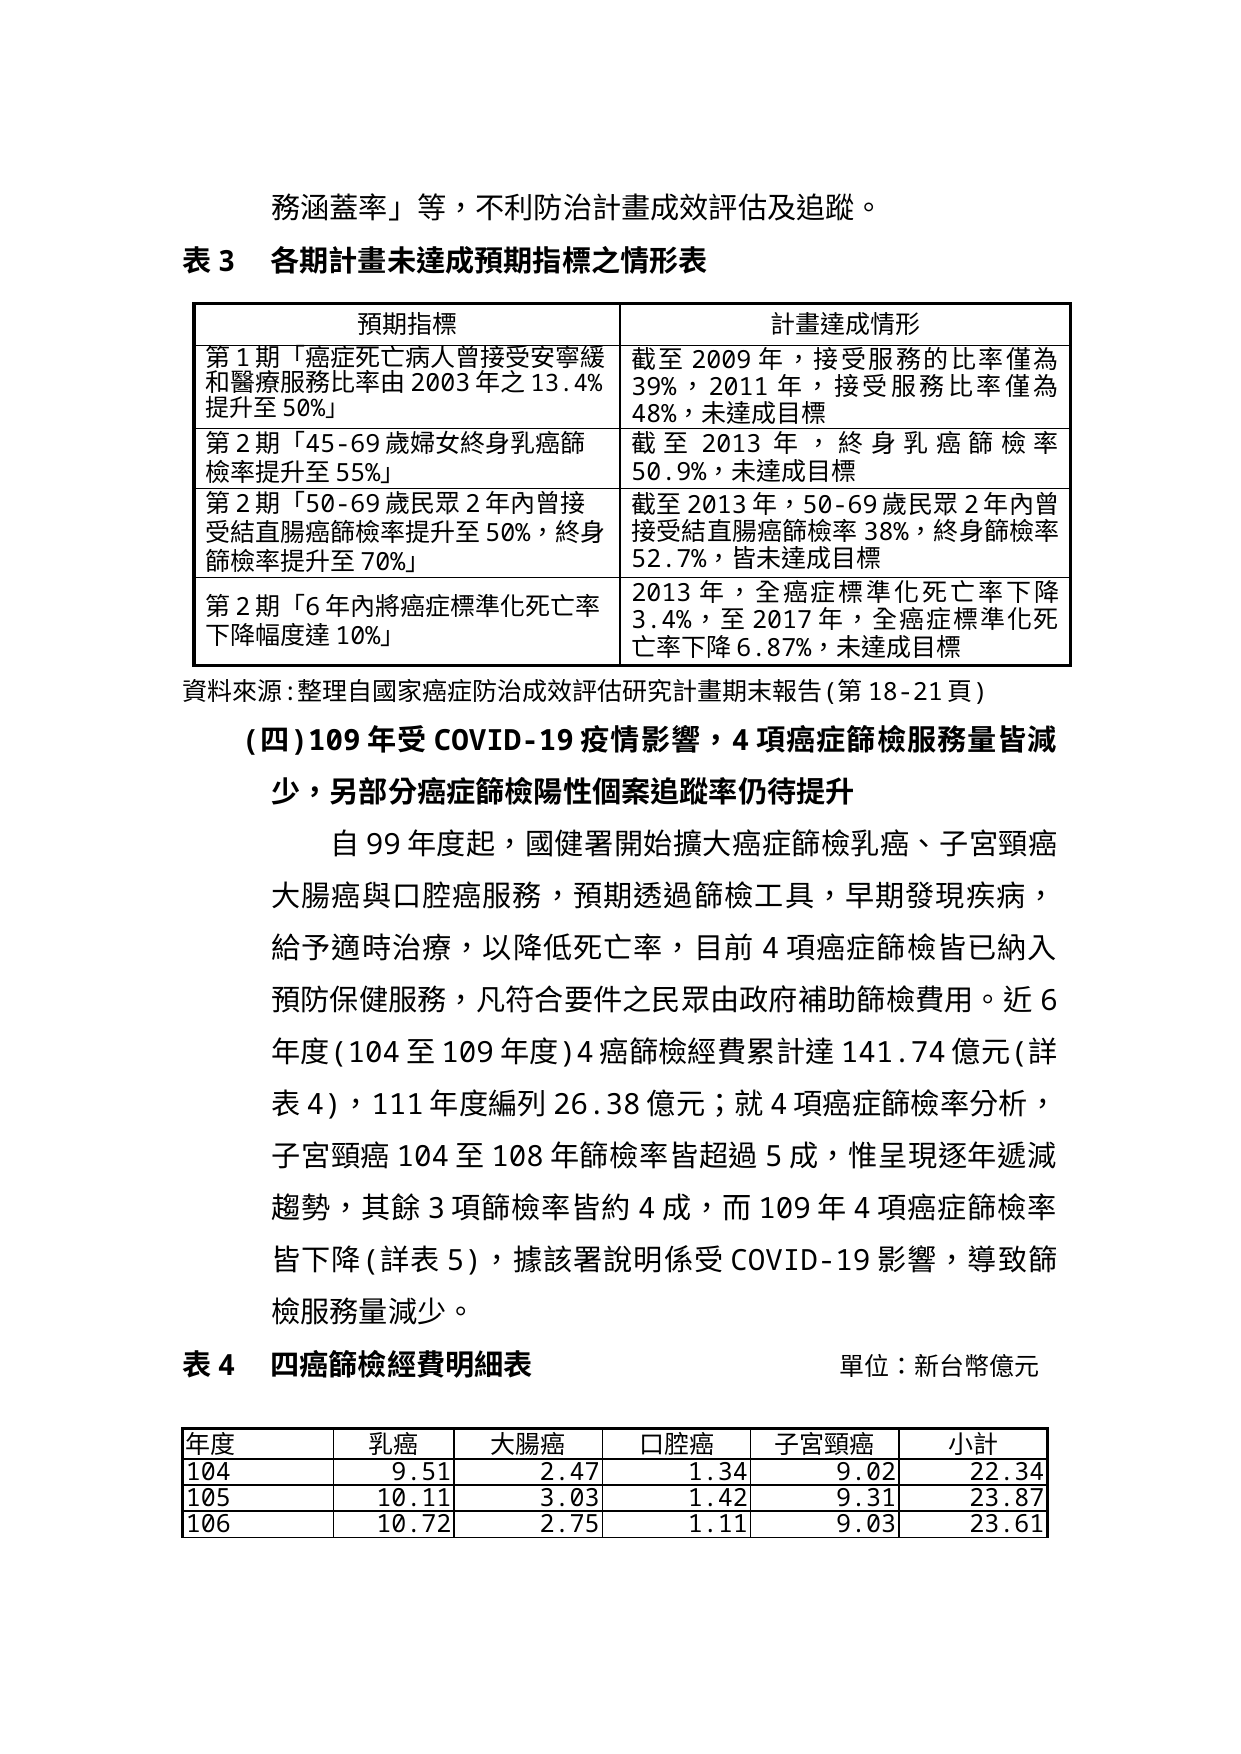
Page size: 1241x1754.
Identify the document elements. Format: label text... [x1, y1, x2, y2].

table_header 計畫達成情形 [621, 305, 1069, 345]
table_cell 1.11 [603, 1512, 750, 1536]
table_cell 105 [184, 1486, 333, 1510]
table_cell 23.87 [900, 1486, 1046, 1510]
table_cell 截至2013年，終身乳癌篩檢率50.9%，未達成目標 [621, 429, 1069, 487]
table_cell 截至2013年，50-69歲民眾2年內曾接受結直腸癌篩檢率38%，終身篩檢率52.7%，皆未達成目標 [621, 489, 1069, 576]
table_header 大腸癌 [455, 1430, 602, 1458]
table_header 子宮頸癌 [751, 1430, 898, 1458]
text 自99年度起，國健署開始擴大癌症篩檢乳癌、子宮頸癌、大腸癌與口腔癌服務，預期透過篩檢工具，早期發現疾病，給予適時治療，以降低死亡率，目前4項癌症篩檢皆已納入預防保健服務，凡符合要件之民眾由政府補助篩檢費用。近6年度(104至109年度)4癌篩檢經費累計達141.74億元(詳表4)，111年度編列26.38億元；就4項癌症篩檢率分析，子宮頸癌104至108年篩檢率皆超過5成，惟呈現逐年遞減趨勢，其餘3項篩檢率皆約4成，而109年4項癌症篩檢率皆下降(詳表5)，據該署說明係受COVID-19影響，導致篩檢服務量減少。 [271, 812, 1058, 1333]
table_cell 第1期「癌症死亡病人曾接受安寧緩和醫療服務比率由2003年之13.4%提升至50%」 [196, 346, 619, 427]
table_cell 10.11 [334, 1486, 453, 1510]
table_cell 截至2009年，接受服務的比率僅為39%，2011年，接受服務比率僅為48%，未達成目標 [621, 346, 1069, 427]
table_header 乳癌 [334, 1430, 453, 1458]
text 表4 四癌篩檢經費明細表 單位：新台幣億元 [183, 1333, 1043, 1385]
table_header 口腔癌 [603, 1430, 750, 1458]
table_cell 第2期「6年內將癌症標準化死亡率下降幅度達10%」 [196, 578, 619, 663]
table_cell 第2期「50-69歲民眾2年內曾接受結直腸癌篩檢率提升至50%，終身篩檢率提升至70%」 [196, 489, 619, 576]
table_header 預期指標 [196, 305, 619, 345]
table_cell 9.31 [751, 1486, 898, 1510]
table_header 年度 [184, 1430, 333, 1458]
table_cell 10.72 [334, 1512, 453, 1536]
table_cell 3.03 [455, 1486, 602, 1510]
text 表3 各期計畫未達成預期指標之情形表 [183, 229, 1058, 281]
table_cell 2013年，全癌症標準化死亡率下降3.4%，至2017年，全癌症標準化死亡率下降6.87%，未達成目標 [621, 578, 1069, 663]
table_cell 2.47 [455, 1460, 602, 1484]
table_cell 9.51 [334, 1460, 453, 1484]
table_cell 22.34 [900, 1460, 1046, 1484]
text 資料來源:整理自國家癌症防治成效評估研究計畫期末報告(第18-21頁) [183, 667, 1058, 708]
table_cell 2.75 [455, 1512, 602, 1536]
table_header 小計 [900, 1430, 1046, 1458]
text 為評估歷年國家癌症防治計畫成效，國健署於107年委外辦理國家癌症防治成效評估研究計畫，藉由蒐集、彙整與分析各期國家癌症防治計畫訂定之指標數據，檢視達成情形及進行成效評估，並彙整其他先進國家癌症防治計畫政策，以供後續防治政策規劃參考。查前揭委辦計畫對於指標達成情形之分析略以：第1期「癌症死亡病人曾接受安寧緩和醫療服務比率」、第2期「終身乳癌篩檢率」、「終身結直腸癌篩檢率」及「6年內將癌症標準化死亡率下降幅度」，尚未達成目標值(詳表3)；而第3期結束後，多項指標尚未能蒐集更新後之數據，如「每人每年酒精消耗量(2013年以後)」、「18歲以上成人的肥胖率(2018年)」、「成人規律運動比率(2017年以後)」、「45-69歲婦女2年內曾接受乳癌篩檢率(2018年)」、「30歲以上嚼檳榔或吸菸者2年內曾接受口腔癌篩檢率(2018年)」、「50-69歲民眾2年內曾接受大腸癌篩檢率(2018年)」、「乳癌篩檢率最高與最低之縣市差距(2014年以後)」、「大腸癌篩檢率最高與最低之縣市差距(2014年以後)」、「癌症病人死前醫前接受安寧療護服務涵蓋率」等，不利防治計畫成效評估及追蹤。 [271, 177, 1058, 229]
table_cell 106 [184, 1512, 333, 1536]
table_cell 9.02 [751, 1460, 898, 1484]
table_cell 23.61 [900, 1512, 1046, 1536]
table_cell 104 [184, 1460, 333, 1484]
table_cell 1.34 [603, 1460, 750, 1484]
table_cell 9.03 [751, 1512, 898, 1536]
text (四)109年受COVID-19疫情影響，4項癌症篩檢服務量皆減少，另部分癌症篩檢陽性個案追蹤率仍待提升 [242, 708, 1058, 812]
table_cell 第2期「45-69歲婦女終身乳癌篩檢率提升至55%」 [196, 429, 619, 487]
table_cell 1.42 [603, 1486, 750, 1510]
